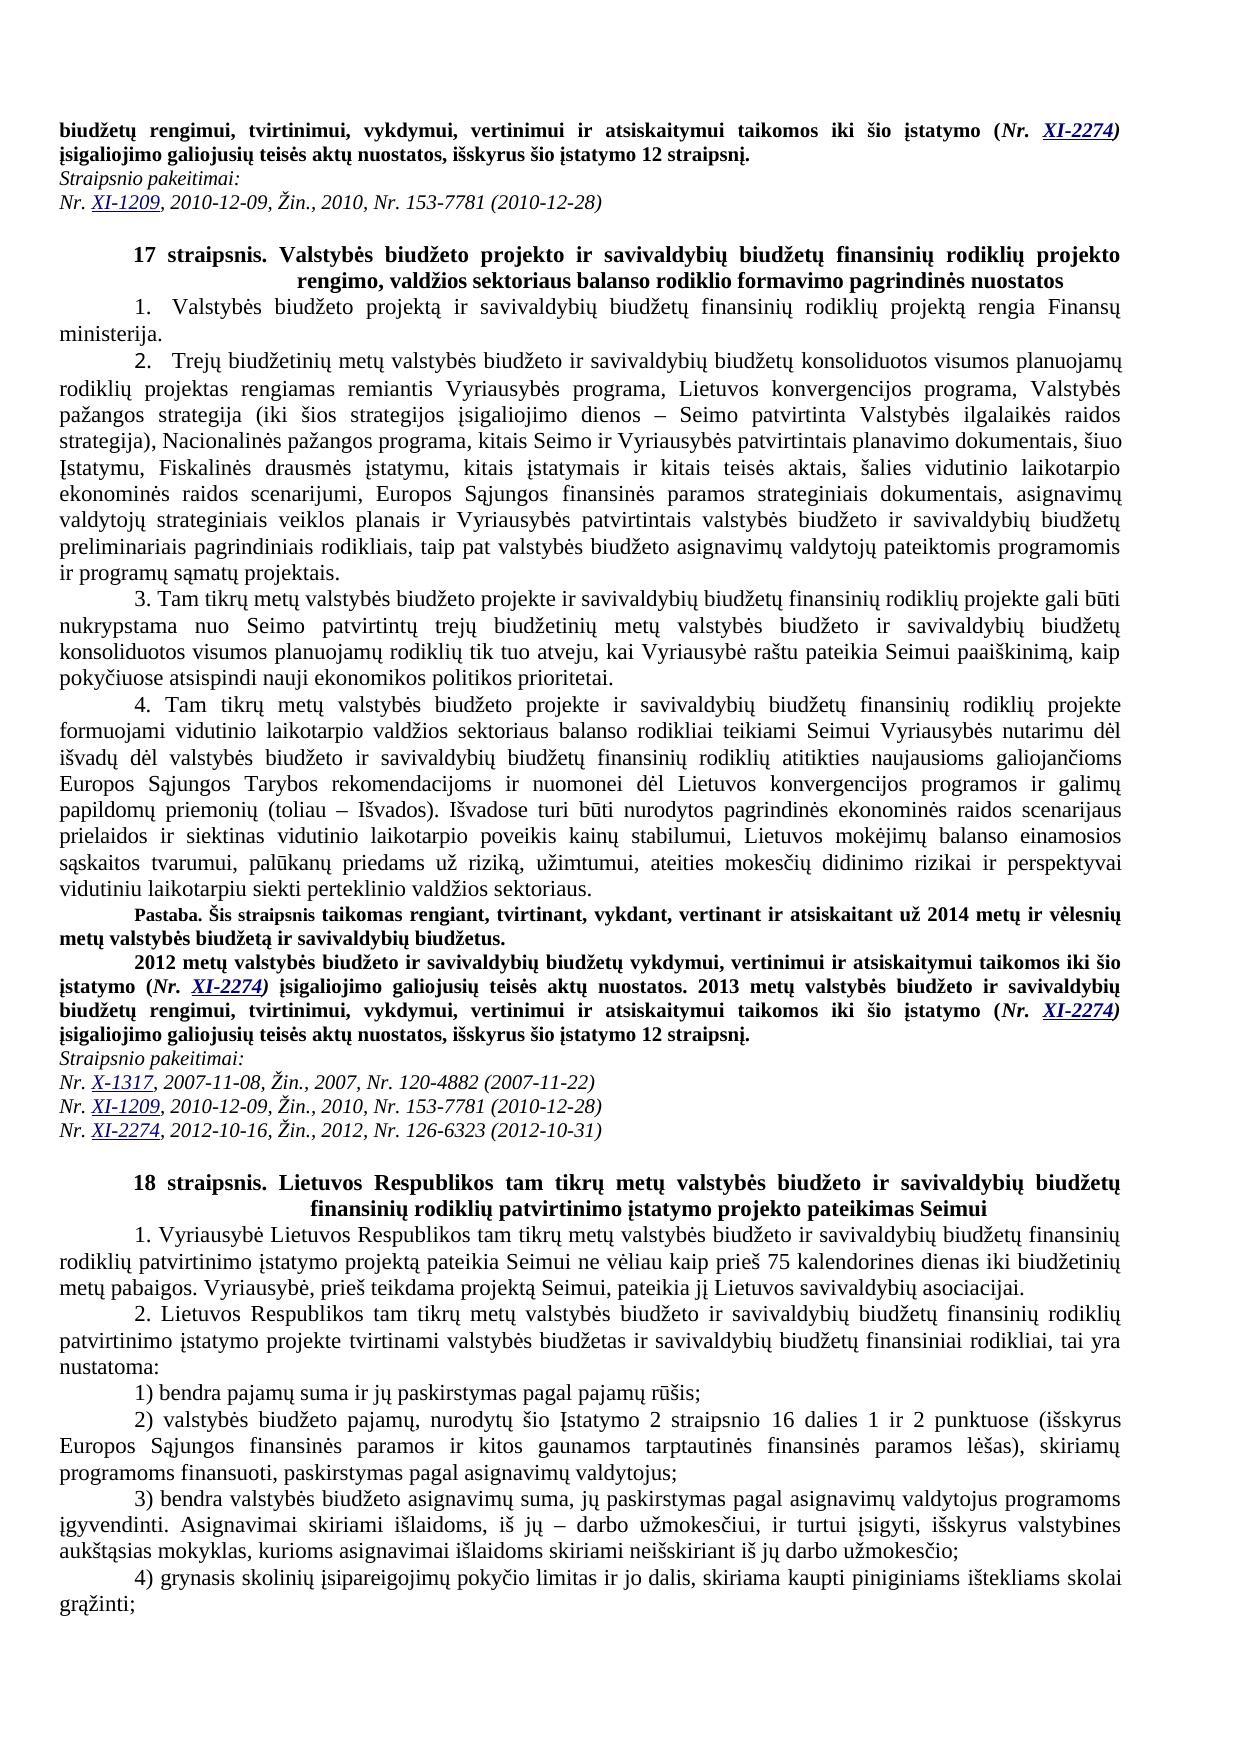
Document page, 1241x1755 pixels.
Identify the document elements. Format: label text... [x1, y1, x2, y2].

text 2. Lietuvos Respublikos tam tikrų metų valstybės biudžeto ir savivaldybių biudžetų finansinių rodiklių patvirtinimo įstatymo projekte tvirtinami valstybės biudžetas ir savivaldybių biudžetų finansiniai rodikliai, tai yra nustatoma: [59, 1300, 1122, 1379]
text 3) bendra valstybės biudžeto asignavimų suma, jų paskirstymas pagal asignavimų valdytojus programoms įgyvendinti. Asignavimai skiriami išlaidoms, iš jų – darbo užmokesčiui, ir turtui įsigyti, išskyrus valstybines aukštąsias mokyklas, kurioms asignavimai išlaidoms skiriami neišskiriant iš jų darbo užmokesčio; [59, 1485, 1122, 1564]
text 4. Tam tikrų metų valstybės biudžeto projekte ir savivaldybių biudžetų finansinių rodiklių projekte formuojami vidutinio laikotarpio valdžios sektoriaus balanso rodikliai teikiami Seimui Vyriausybės nutarimu dėl išvadų dėl valstybės biudžeto ir savivaldybių biudžetų finansinių rodiklių atitikties naujausioms galiojančioms Europos Sąjungos Tarybos rekomendacijoms ir nuomonei dėl Lietuvos konvergencijos programos ir galimų papildomų priemonių (toliau – Išvados). Išvadose turi būti nurodytos pagrindinės ekonominės raidos scenarijaus prielaidos ir siektinas vidutinio laikotarpio poveikis kainų stabilumui, Lietuvos mokėjimų balanso einamosios sąskaitos tvarumui, palūkanų priedams už riziką, užimtumui, ateities mokesčių didinimo rizikai ir perspektyvai vidutiniu laikotarpiu siekti perteklinio valdžios sektoriaus. [59, 691, 1122, 902]
text Pastaba. Šis straipsnis taikomas rengiant, tvirtinant, vykdant, vertinant ir atsiskaitant už 2014 metų ir vėlesnių metų valstybės biudžetą ir savivaldybių biudžetus. [59, 902, 1122, 950]
text 2012 metų valstybės biudžeto ir savivaldybių biudžetų vykdymui, vertinimui ir atsiskaitymui taikomos iki šio įstatymo (Nr. XI-2274) įsigaliojimo galiojusių teisės aktų nuostatos. 2013 metų valstybės biudžeto ir savivaldybių biudžetų rengimui, tvirtinimui, vykdymui, vertinimui ir atsiskaitymui taikomos iki šio įstatymo (Nr. XI-2274) įsigaliojimo galiojusių teisės aktų nuostatos, išskyrus šio įstatymo 12 straipsnį. [59, 950, 1122, 1046]
text Straipsnio pakeitimai: [59, 1046, 1122, 1070]
list Trejų biudžetinių metų valstybės biudžeto ir savivaldybių biudžetų konsoliduotos visumos planuojamų rodiklių projektas rengiamas remiantis Vyriausybės programa, Lietuvos konvergencijos programa, Valstybės pažangos strategija (iki šios strategijos įsigaliojimo dienos – Seimo patvirtinta Valstybės ilgalaikės raidos strategija), Nacionalinės pažangos programa, kitais Seimo ir Vyriausybės patvirtintais planavimo dokumentais, šiuo Įstatymu, Fiskalinės drausmės įstatymu, kitais įstatymais ir kitais teisės aktais, šalies vidutinio laikotarpio ekonominės raidos scenarijumi, Europos Sąjungos finansinės paramos strateginiais dokumentais, asignavimų valdytojų strateginiais veiklos planais ir Vyriausybės patvirtintais valstybės biudžeto ir savivaldybių biudžetų preliminariais pagrindiniais rodikliais, taip pat valstybės biudžeto asignavimų valdytojų pateiktomis programomis ir programų sąmatų projektais. [59, 346, 1122, 585]
text Nr. XI-1209, 2010-12-09, Žin., 2010, Nr. 153-7781 (2010-12-28) [59, 1094, 1122, 1118]
text 1) bendra pajamų suma ir jų paskirstymas pagal pajamų rūšis; [59, 1379, 1122, 1406]
text 4) grynasis skolinių įsipareigojimų pokyčio limitas ir jo dalis, skiriama kaupti piniginiams ištekliams skolai grąžinti; [59, 1564, 1122, 1617]
text 2) valstybės biudžeto pajamų, nurodytų šio Įstatymo 2 straipsnio 16 dalies 1 ir 2 punktuose (išskyrus Europos Sąjungos finansinės paramos ir kitos gaunamos tarptautinės finansinės paramos lėšas), skiriamų programoms finansuoti, paskirstymas pagal asignavimų valdytojus; [59, 1406, 1122, 1485]
text Nr. XI-1209, 2010-12-09, Žin., 2010, Nr. 153-7781 (2010-12-28) [59, 190, 1122, 214]
text Nr. X-1317, 2007-11-08, Žin., 2007, Nr. 120-4882 (2007-11-22) [59, 1070, 1122, 1094]
text 3. Tam tikrų metų valstybės biudžeto projekte ir savivaldybių biudžetų finansinių rodiklių projekte gali būti nukrypstama nuo Seimo patvirtintų trejų biudžetinių metų valstybės biudžeto ir savivaldybių biudžetų konsoliduotos visumos planuojamų rodiklių tik tuo atveju, kai Vyriausybė raštu pateikia Seimui paaiškinimą, kaip pokyčiuose atsispindi nauji ekonomikos politikos prioritetai. [59, 585, 1122, 691]
text 1. Vyriausybė Lietuvos Respublikos tam tikrų metų valstybės biudžeto ir savivaldybių biudžetų finansinių rodiklių patvirtinimo įstatymo projektą pateikia Seimui ne vėliau kaip prieš 75 kalendorines dienas iki biudžetinių metų pabaigos. Vyriausybė, prieš teikdama projektą Seimui, pateikia jį Lietuvos savivaldybių asociacijai. [59, 1221, 1122, 1300]
text 18 straipsnis. Lietuvos Respublikos tam tikrų metų valstybės biudžeto ir savivaldybių biudžetų finansinių rodiklių patvirtinimo įstatymo projekto pateikimas Seimui [133, 1169, 1122, 1221]
text Straipsnio pakeitimai: [59, 166, 1122, 190]
list Valstybės biudžeto projektą ir savivaldybių biudžetų finansinių rodiklių projektą rengia Finansų ministerija. [59, 293, 1122, 346]
text Nr. XI-2274, 2012-10-16, Žin., 2012, Nr. 126-6323 (2012-10-31) [59, 1118, 1122, 1142]
text biudžetų rengimui, tvirtinimui, vykdymui, vertinimui ir atsiskaitymui taikomos iki šio įstatymo (Nr. XI-2274) įsigaliojimo galiojusių teisės aktų nuostatos, išskyrus šio įstatymo 12 straipsnį. [59, 118, 1122, 166]
text 17 straipsnis. Valstybės biudžeto projekto ir savivaldybių biudžetų finansinių rodiklių projekto rengimo, valdžios sektoriaus balanso rodiklio formavimo pagrindinės nuostatos [133, 241, 1122, 293]
